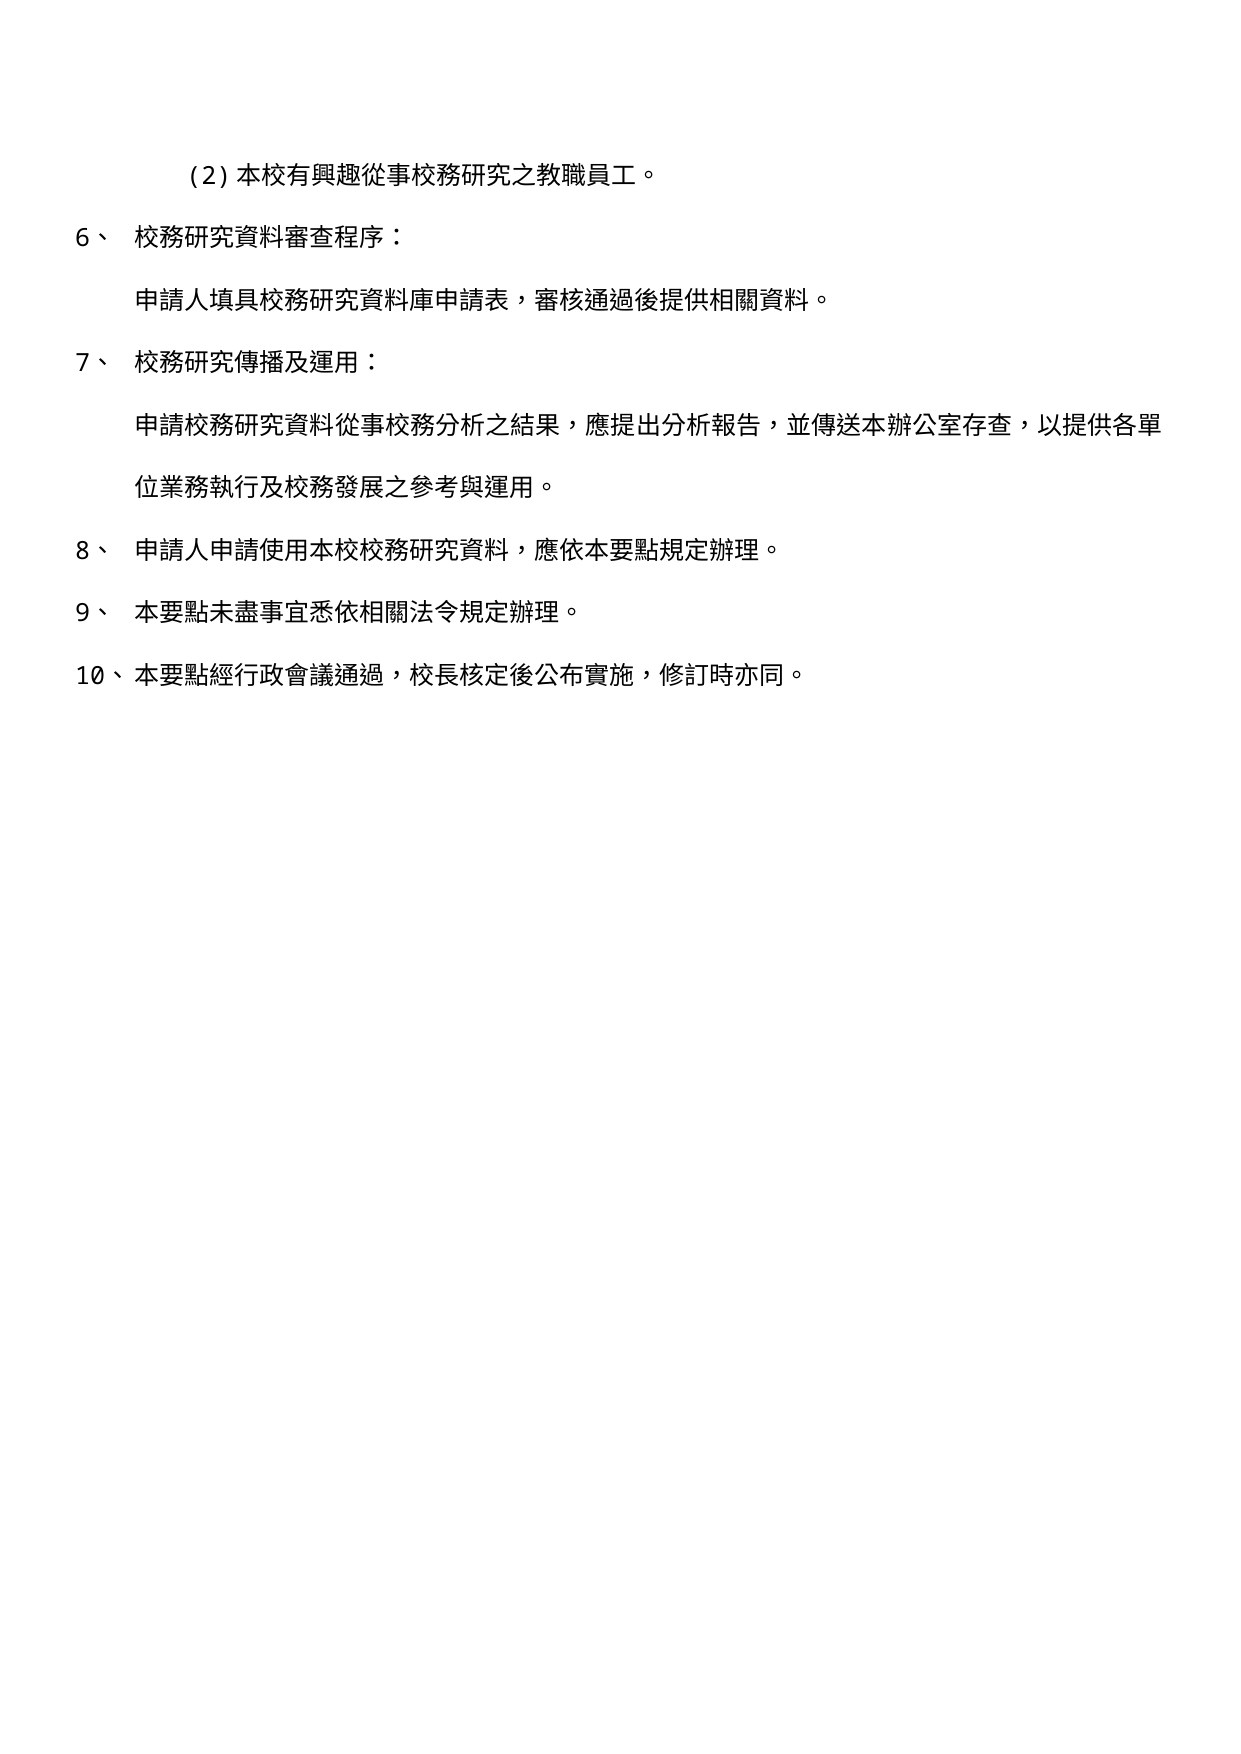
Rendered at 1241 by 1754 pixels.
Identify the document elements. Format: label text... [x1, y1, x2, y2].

list 申請人申請使用本校校務研究資料，應依本要點規定辦理。 [75, 507, 1166, 569]
list 校務研究資料審查程序： [75, 194, 1166, 257]
list 本要點未盡事宜悉依相關法令規定辦理。 [75, 569, 1166, 632]
text 申請人填具校務研究資料庫申請表，審核通過後提供相關資料。 [134, 257, 1166, 319]
text 申請校務研究資料從事校務分析之結果，應提出分析報告，並傳送本辦公室存查，以提供各單位業務執行及校務發展之參考與運用。 [134, 382, 1166, 507]
list 本要點經行政會議通過，校長核定後公布實施，修訂時亦同。 [75, 632, 1166, 694]
list 校務研究傳播及運用： [75, 319, 1166, 382]
list 本校有興趣從事校務研究之教職員工。 [186, 132, 1165, 194]
